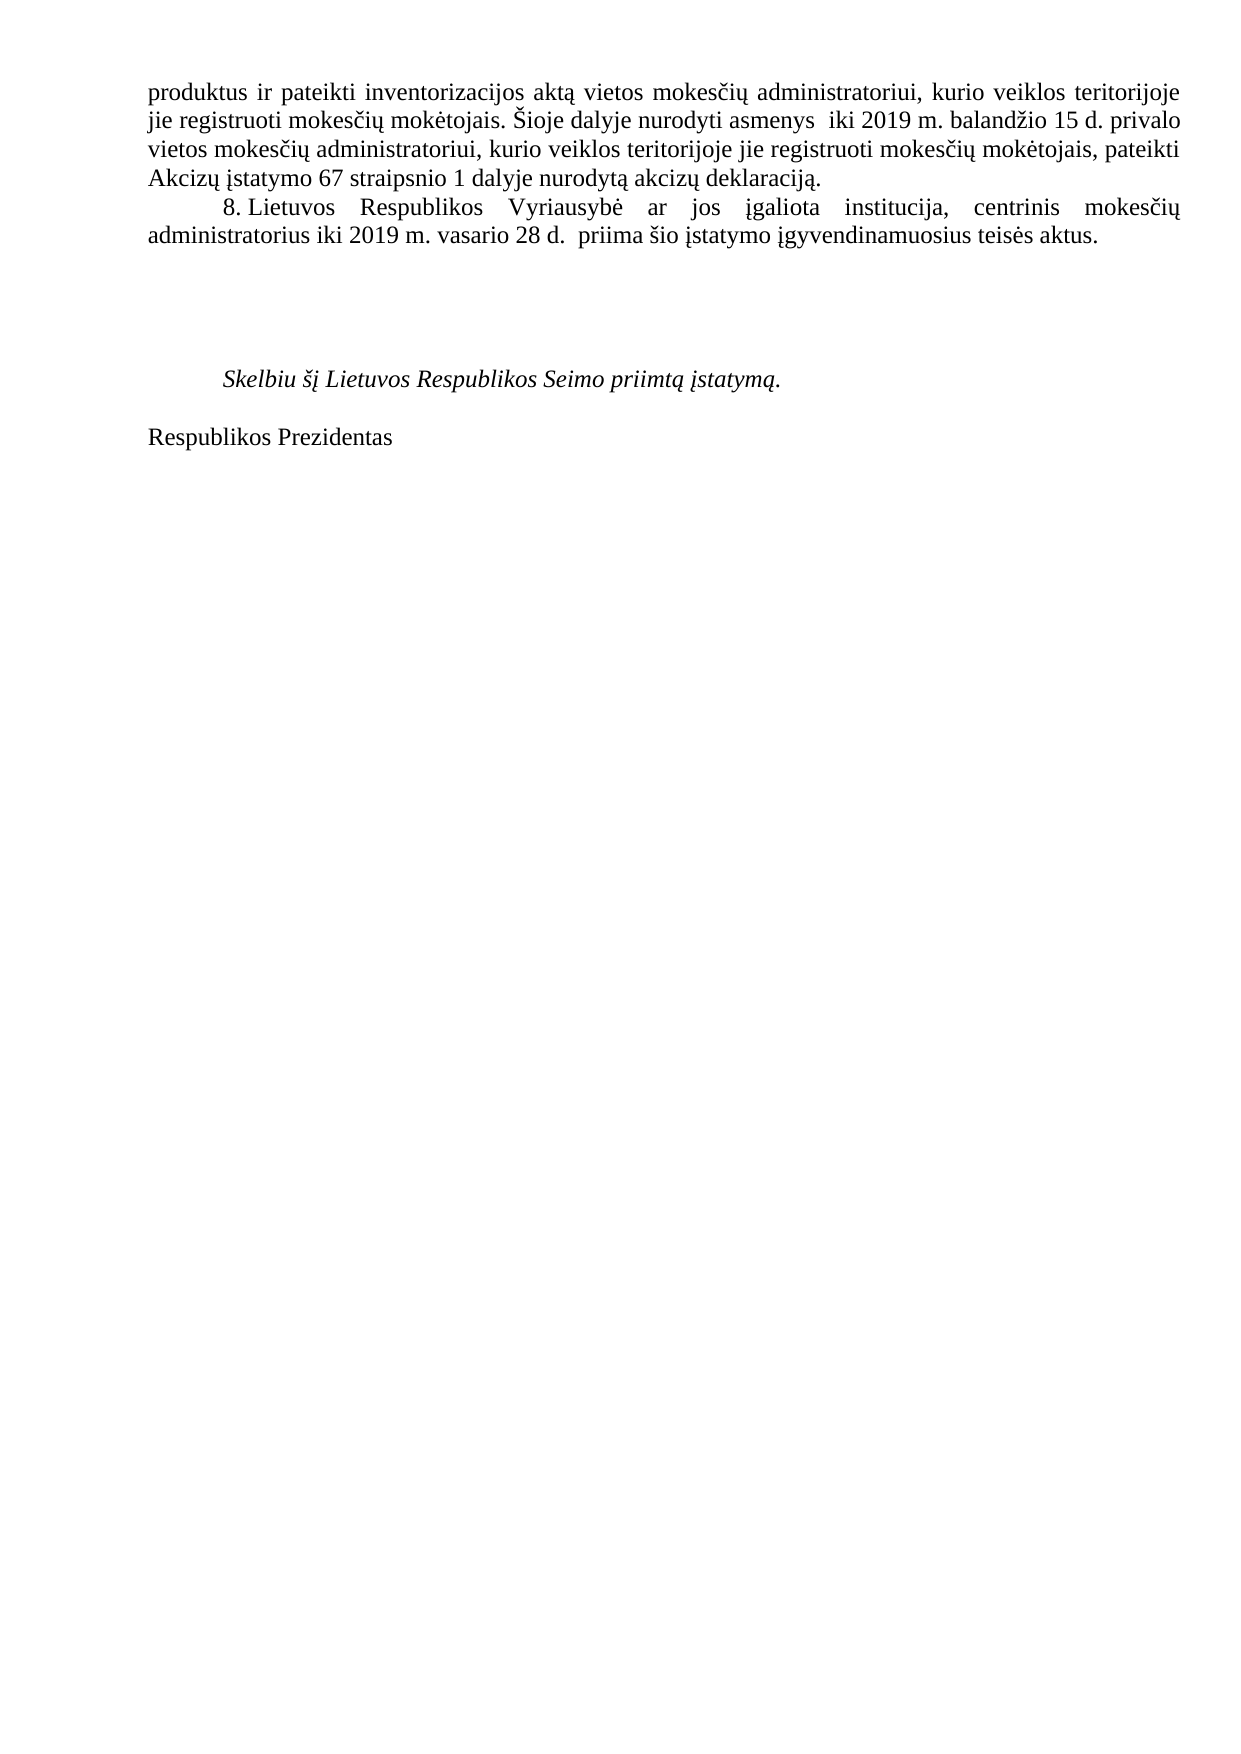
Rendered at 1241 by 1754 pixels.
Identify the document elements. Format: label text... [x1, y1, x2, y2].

text 8. Lietuvos Respublikos Vyriausybė ar jos įgaliota institucija, centrinis mokesčių administratorius iki 2019 m. vasario 28 d. priima šio įstatymo įgyvendinamuosius teisės aktus. [148, 192, 1181, 249]
text Respublikos Prezidentas [148, 422, 1181, 451]
text produktus ir pateikti inventorizacijos aktą vietos mokesčių administratoriui, kurio veiklos teritorijoje jie registruoti mokesčių mokėtojais. Šioje dalyje nurodyti asmenys iki 2019 m. balandžio 15 d. privalo vietos mokesčių administratoriui, kurio veiklos teritorijoje jie registruoti mokesčių mokėtojais, pateikti Akcizų įstatymo 67 straipsnio 1 dalyje nurodytą akcizų deklaraciją. [148, 77, 1181, 192]
text Skelbiu šį Lietuvos Respublikos Seimo priimtą įstatymą. [148, 364, 1181, 393]
